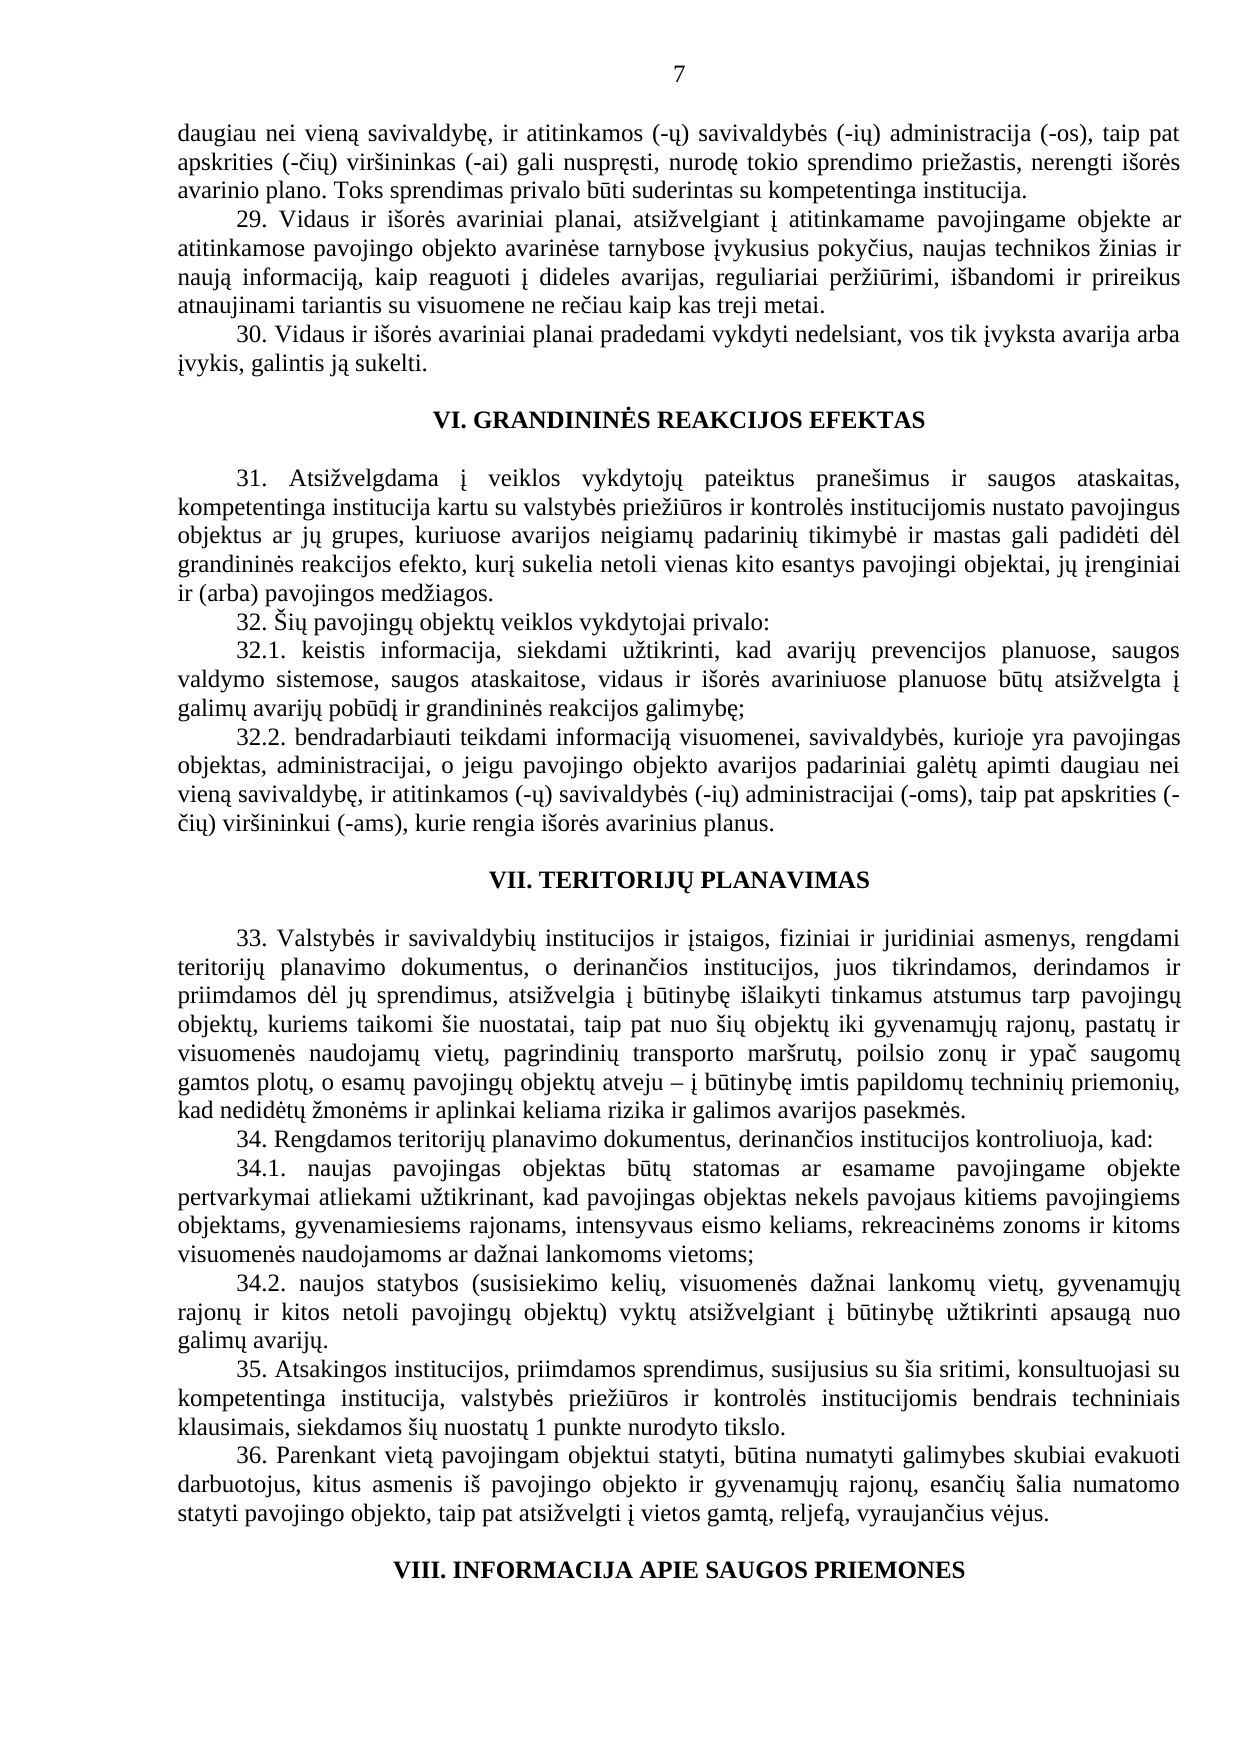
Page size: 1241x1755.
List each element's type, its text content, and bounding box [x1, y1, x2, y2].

text 34. Rengdamos teritorijų planavimo dokumentus, derinančios institucijos kontroliuoja, kad: [177, 1124, 1181, 1153]
text 31. Atsižvelgdama į veiklos vykdytojų pateiktus pranešimus ir saugos ataskaitas, kompetentinga institucija kartu su valstybės priežiūros ir kontrolės institucijomis nustato pavojingus objektus ar jų grupes, kuriuose avarijos neigiamų padarinių tikimybė ir mastas gali padidėti dėl grandininės reakcijos efekto, kurį sukelia netoli vienas kito esantys pavojingi objektai, jų įrenginiai ir (arba) pavojingos medžiagos. [177, 463, 1181, 607]
text VI. GRANDININĖS REAKCIJOS EFEKTAS [177, 406, 1181, 434]
text 36. Parenkant vietą pavojingam objektui statyti, būtina numatyti galimybes skubiai evakuoti darbuotojus, kitus asmenis iš pavojingo objekto ir gyvenamųjų rajonų, esančių šalia numatomo statyti pavojingo objekto, taip pat atsižvelgti į vietos gamtą, reljefą, vyraujančius vėjus. [177, 1441, 1181, 1527]
text 32.1. keistis informacija, siekdami užtikrinti, kad avarijų prevencijos planuose, saugos valdymo sistemose, saugos ataskaitose, vidaus ir išorės avariniuose planuose būtų atsižvelgta į galimų avarijų pobūdį ir grandininės reakcijos galimybę; [177, 636, 1181, 722]
text 30. Vidaus ir išorės avariniai planai pradedami vykdyti nedelsiant, vos tik įvyksta avarija arba įvykis, galintis ją sukelti. [177, 319, 1181, 377]
text 34.2. naujos statybos (susisiekimo kelių, visuomenės dažnai lankomų vietų, gyvenamųjų rajonų ir kitos netoli pavojingų objektų) vyktų atsižvelgiant į būtinybę užtikrinti apsaugą nuo galimų avarijų. [177, 1268, 1181, 1354]
text 34.1. naujas pavojingas objektas būtų statomas ar esamame pavojingame objekte pertvarkymai atliekami užtikrinant, kad pavojingas objektas nekels pavojaus kitiems pavojingiems objektams, gyvenamiesiems rajonams, intensyvaus eismo keliams, rekreacinėms zonoms ir kitoms visuomenės naudojamoms ar dažnai lankomoms vietoms; [177, 1153, 1181, 1268]
text VIII. INFORMACIJA APIE SAUGOS PRIEMONES [177, 1556, 1181, 1584]
text 33. Valstybės ir savivaldybių institucijos ir įstaigos, fiziniai ir juridiniai asmenys, rengdami teritorijų planavimo dokumentus, o derinančios institucijos, juos tikrindamos, derindamos ir priimdamos dėl jų sprendimus, atsižvelgia į būtinybę išlaikyti tinkamus atstumus tarp pavojingų objektų, kuriems taikomi šie nuostatai, taip pat nuo šių objektų iki gyvenamųjų rajonų, pastatų ir visuomenės naudojamų vietų, pagrindinių transporto maršrutų, poilsio zonų ir ypač saugomų gamtos plotų, o esamų pavojingų objektų atveju – į būtinybę imtis papildomų techninių priemonių, kad nedidėtų žmonėms ir aplinkai keliama rizika ir galimos avarijos pasekmės. [177, 923, 1181, 1124]
text 32.2. bendradarbiauti teikdami informaciją visuomenei, savivaldybės, kurioje yra pavojingas objektas, administracijai, o jeigu pavojingo objekto avarijos padariniai galėtų apimti daugiau nei vieną savivaldybę, ir atitinkamos (-ų) savivaldybės (-ių) administracijai (-oms), taip pat apskrities (-čių) viršininkui (-ams), kurie rengia išorės avarinius planus. [177, 722, 1181, 837]
text 35. Atsakingos institucijos, priimdamos sprendimus, susijusius su šia sritimi, konsultuojasi su kompetentinga institucija, valstybės priežiūros ir kontrolės institucijomis bendrais techniniais klausimais, siekdamos šių nuostatų 1 punkte nurodyto tikslo. [177, 1354, 1181, 1441]
text 32. Šių pavojingų objektų veiklos vykdytojai privalo: [177, 607, 1181, 636]
text 29. Vidaus ir išorės avariniai planai, atsižvelgiant į atitinkamame pavojingame objekte ar atitinkamose pavojingo objekto avarinėse tarnybose įvykusius pokyčius, naujas technikos žinias ir naują informaciją, kaip reaguoti į dideles avarijas, reguliariai peržiūrimi, išbandomi ir prireikus atnaujinami tariantis su visuomene ne rečiau kaip kas treji metai. [177, 204, 1181, 319]
text daugiau nei vieną savivaldybę, ir atitinkamos (-ų) savivaldybės (-ių) administracija (-os), taip pat apskrities (-čių) viršininkas (-ai) gali nuspręsti, nurodę tokio sprendimo priežastis, nerengti išorės avarinio plano. Toks sprendimas privalo būti suderintas su kompetentinga institucija. [177, 118, 1181, 204]
text VII. TERITORIJŲ PLANAVIMAS [177, 866, 1181, 894]
